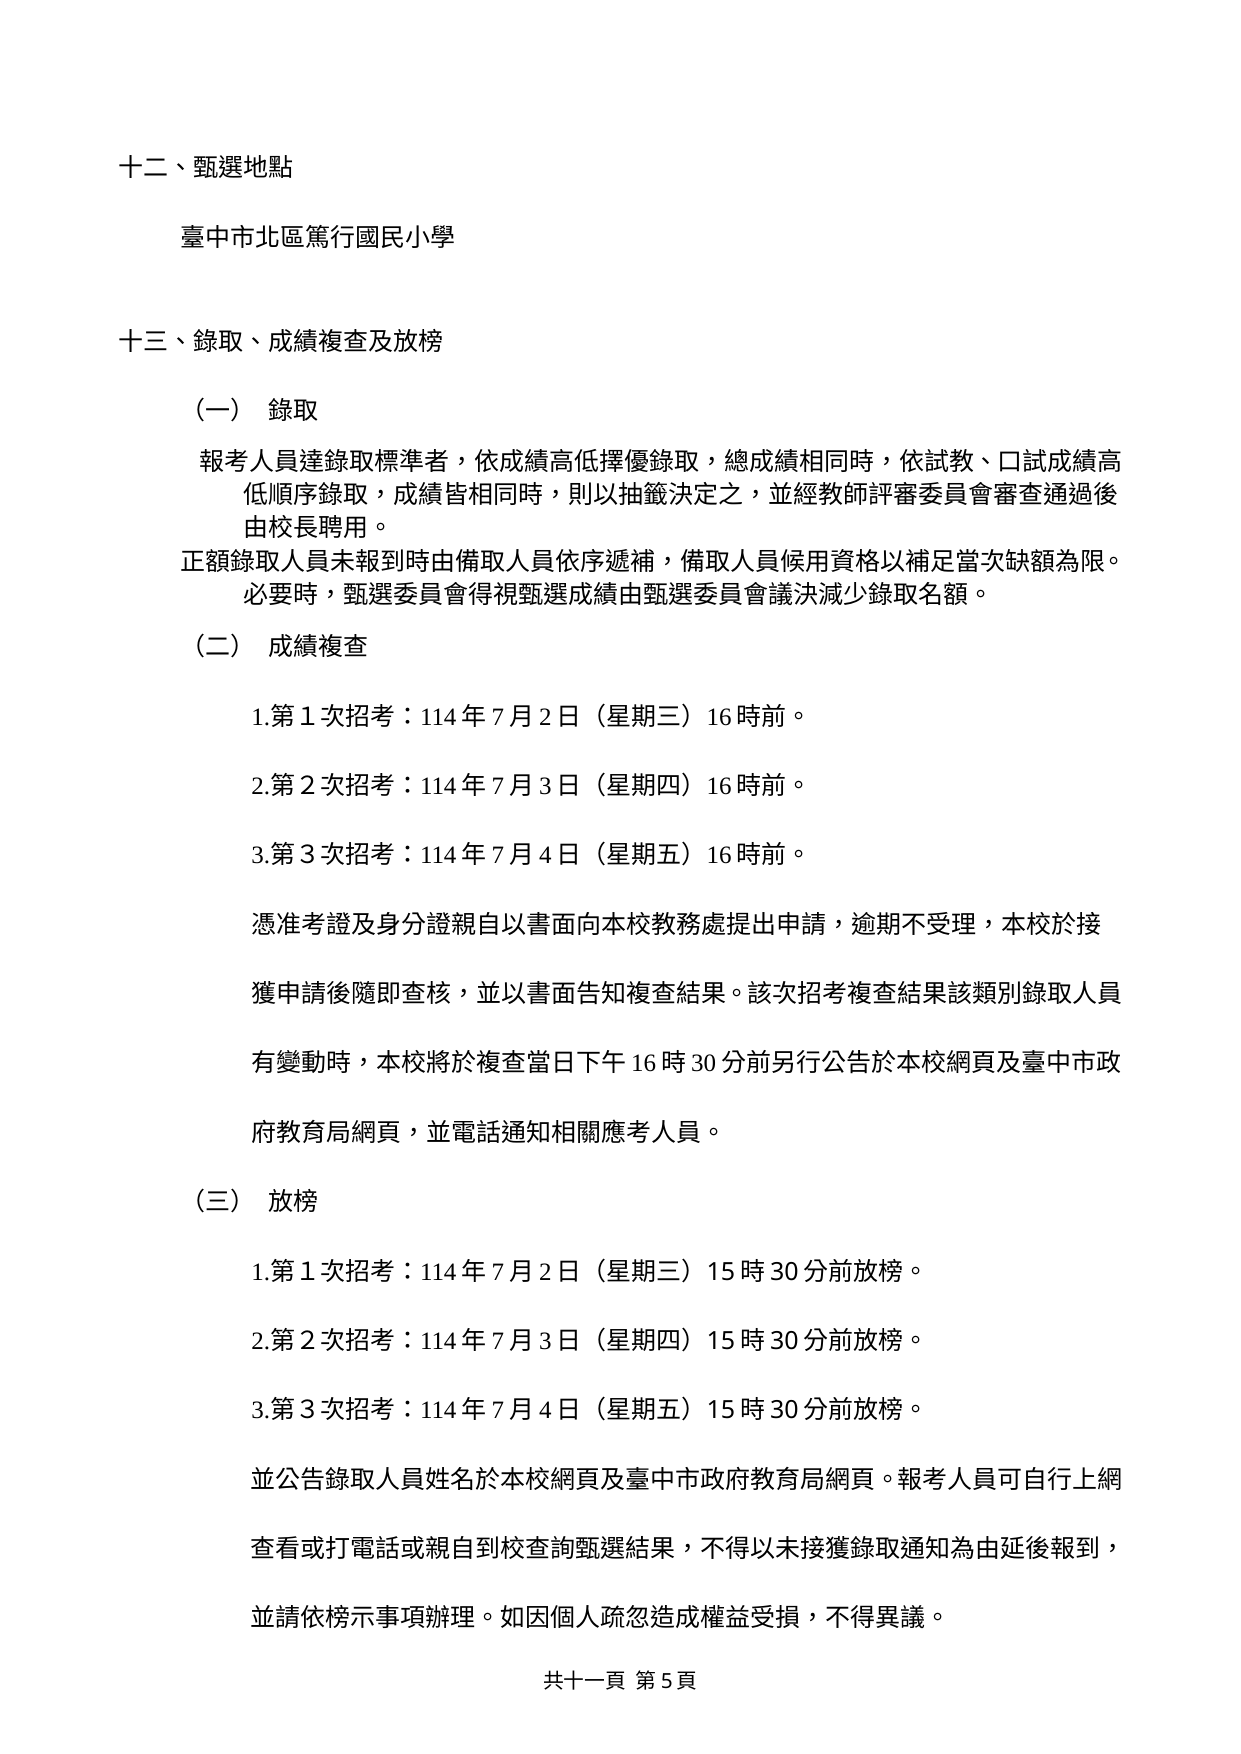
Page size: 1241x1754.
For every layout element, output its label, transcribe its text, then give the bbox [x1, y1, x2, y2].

text 2.第２次招考：114年7月3日（星期四）15時30分前放榜。 [251, 1304, 1122, 1373]
text 1.第１次招考：114年7月2日（星期三）15時30分前放榜。 [251, 1234, 1122, 1304]
text 十二、甄選地點 [118, 131, 1122, 201]
list 放榜 [181, 1165, 1122, 1234]
text 1.第１次招考：114年7月2日（星期三）16時前。 [251, 679, 1122, 749]
text 臺中市北區篤行國民小學 [181, 201, 1122, 270]
list 錄取 [181, 374, 1122, 443]
text 3.第３次招考：114年7月4日（星期五）16時前。 [251, 818, 1122, 887]
text 正額錄取人員未報到時由備取人員依序遞補，備取人員候用資格以補足當次缺額為限。必要時，甄選委員會得視甄選成績由甄選委員會議決減少錄取名額。 [118, 543, 1122, 610]
list 成績複查 [181, 610, 1122, 679]
text 報考人員達錄取標準者，依成績高低擇優錄取，總成績相同時，依試教、口試成績高低順序錄取，成績皆相同時，則以抽籤決定之，並經教師評審委員會審查通過後由校長聘用。 [156, 443, 1122, 543]
text 憑准考證及身分證親自以書面向本校教務處提出申請，逾期不受理，本校於接獲申請後隨即查核，並以書面告知複查結果。該次招考複查結果該類別錄取人員有變動時，本校將於複查當日下午16時30分前另行公告於本校網頁及臺中市政府教育局網頁，並電話通知相關應考人員。 [251, 887, 1122, 1165]
text 3.第３次招考：114年7月4日（星期五）15時30分前放榜。 [251, 1373, 1122, 1442]
text 十三、錄取、成績複查及放榜 [118, 304, 1122, 374]
text 並公告錄取人員姓名於本校網頁及臺中市政府教育局網頁。報考人員可自行上網查看或打電話或親自到校查詢甄選結果，不得以未接獲錄取通知為由延後報到，並請依榜示事項辦理。如因個人疏忽造成權益受損，不得異議。 [250, 1442, 1122, 1651]
text 2.第２次招考：114年7月3日（星期四）16時前。 [251, 749, 1122, 818]
